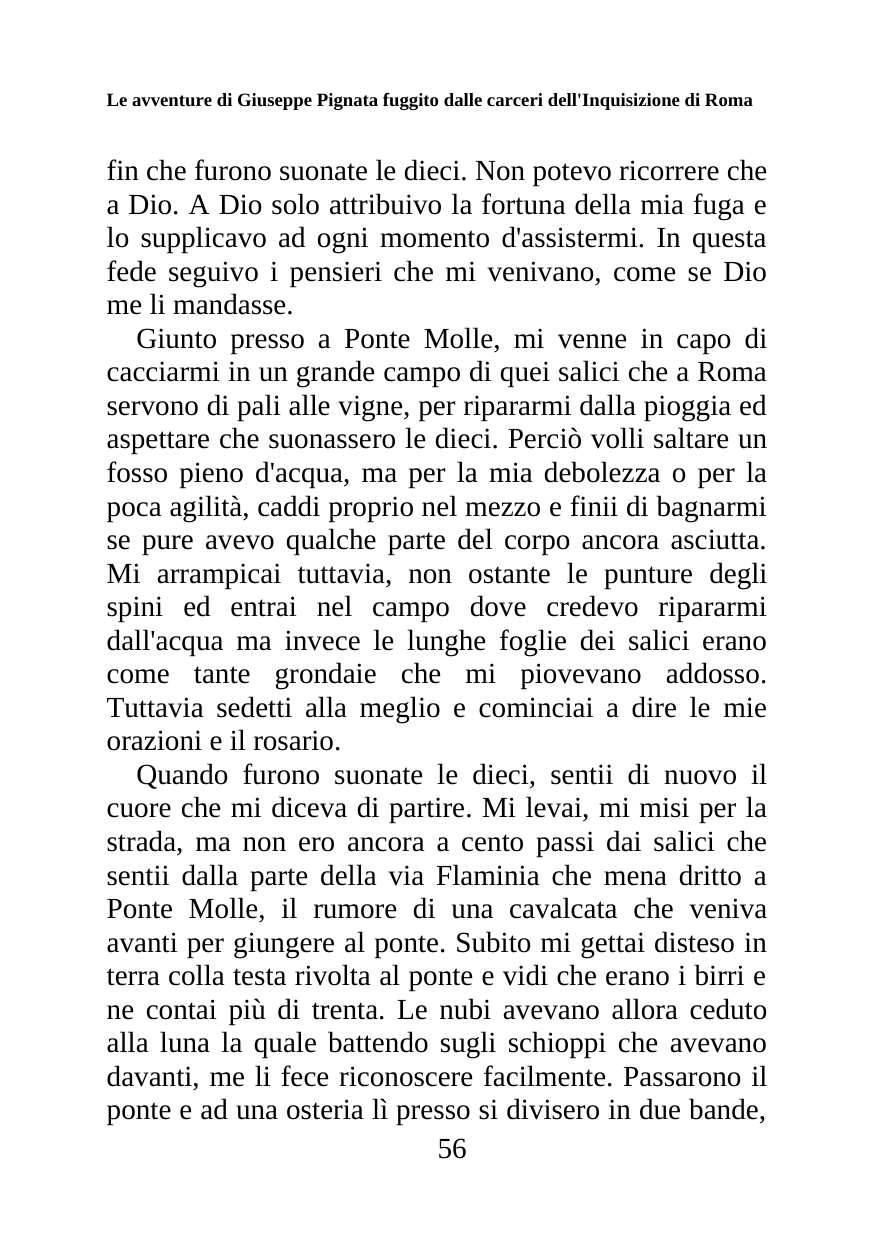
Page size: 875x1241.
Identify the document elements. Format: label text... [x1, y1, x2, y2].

text Giunto presso a Ponte Molle, mi venne in capo di cacciarmi in un grande campo di quei salici che a Roma servono di pali alle vigne, per ripararmi dalla pioggia ed aspettare che suonassero le dieci. Perciò volli saltare un fosso pieno d'acqua, ma per la mia debolezza o per la poca agilità, caddi proprio nel mezzo e finii di bagnarmi se pure avevo qualche parte del corpo ancora asciutta. Mi arrampicai tuttavia, non ostante le punture degli spini ed entrai nel campo dove credevo ripararmi dall'acqua ma invece le lunghe foglie dei salici erano come tante grondaie che mi piovevano addosso. Tuttavia sedetti alla meglio e cominciai a dire le mie orazioni e il rosario. [106, 321, 768, 757]
text Quando furono suonate le dieci, sentii di nuovo il cuore che mi diceva di partire. Mi levai, mi misi per la strada, ma non ero ancora a cento passi dai salici che sentii dalla parte della via Flaminia che mena dritto a Ponte Molle, il rumore di una cavalcata che veniva avanti per giungere al ponte. Subito mi gettai disteso in terra colla testa rivolta al ponte e vidi che erano i birri e ne contai più di trenta. Le nubi avevano allora ceduto alla luna la quale battendo sugli schioppi che avevano davanti, me li fece riconoscere facilmente. Passarono il ponte e ad una osteria lì presso si divisero in due bande, [106, 757, 768, 1126]
text fin che furono suonate le dieci. Non potevo ricorrere che a Dio. A Dio solo attribuivo la fortuna della mia fuga e lo supplicavo ad ogni momento d'assistermi. In questa fede seguivo i pensieri che mi venivano, come se Dio me li mandasse. [106, 153, 768, 321]
